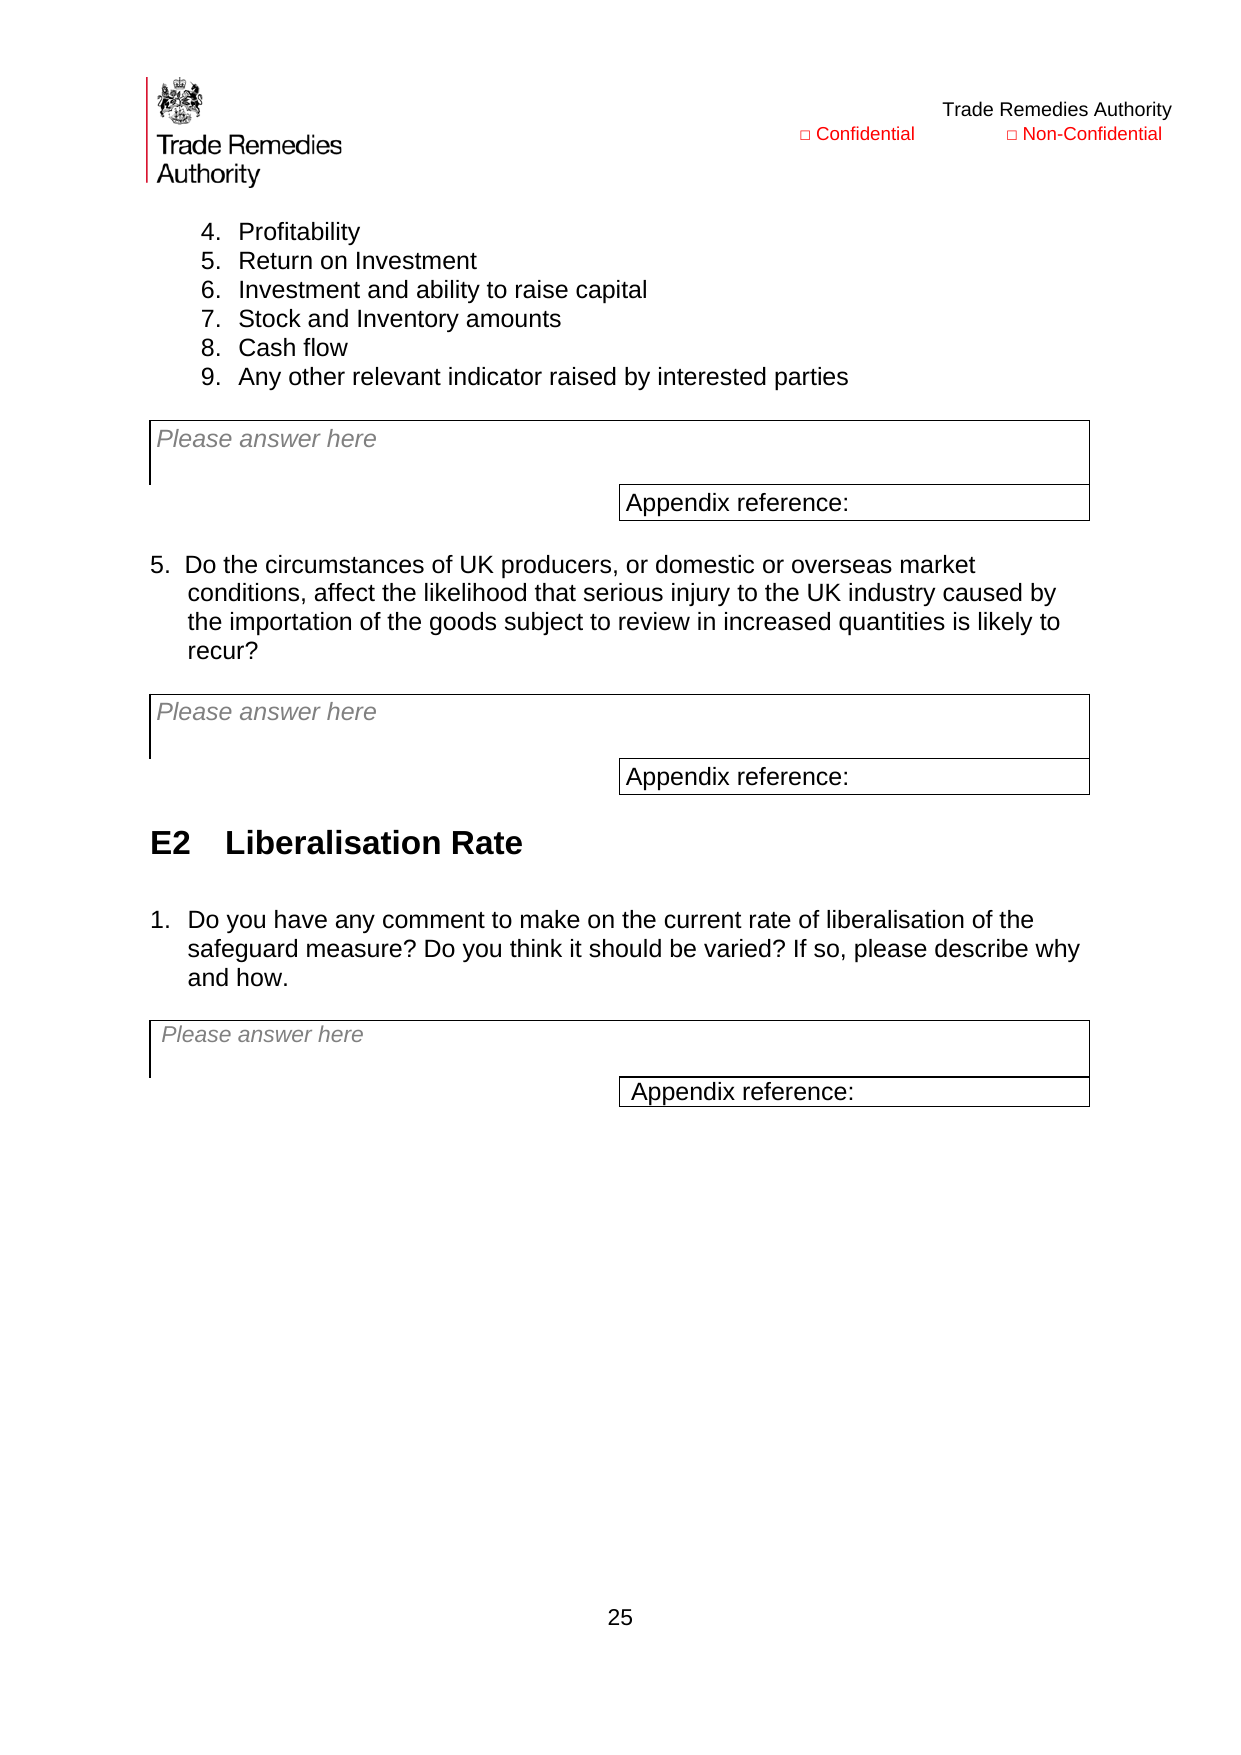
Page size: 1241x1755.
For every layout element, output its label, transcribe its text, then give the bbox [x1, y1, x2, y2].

table_header Please answer here [151, 695, 1089, 758]
list Do you have any comment to make on the current rate of liberalisation of the safeguard measure? Do you think it should be varied? If so, please describe why and how. [150, 905, 1090, 991]
table_cell [150, 485, 619, 520]
list Cash flow [201, 333, 1090, 362]
table_cell Appendix reference: [620, 759, 1089, 793]
list Stock and Inventory amounts [201, 304, 1090, 333]
list Investment and ability to raise capital [201, 275, 1090, 304]
table_header Please answer here [151, 421, 1089, 484]
list Return on Investment [201, 246, 1090, 275]
table_cell Appendix reference: [620, 485, 1089, 520]
list Any other relevant indicator raised by interested parties [201, 362, 1090, 391]
table_cell [150, 1078, 619, 1106]
table_header Please answer here [151, 1021, 1089, 1076]
table_cell [150, 759, 619, 793]
subtitle E2 Liberalisation Rate [150, 823, 1090, 862]
list Do the circumstances of UK producers, or domestic or overseas market conditions, affect the likelihood that serious injury to the UK industry caused by the importation of the goods subject to review in increased quantities is likely to recur? [150, 550, 1090, 665]
table_cell Appendix reference: [620, 1078, 1089, 1106]
list Profitability [201, 217, 1090, 246]
